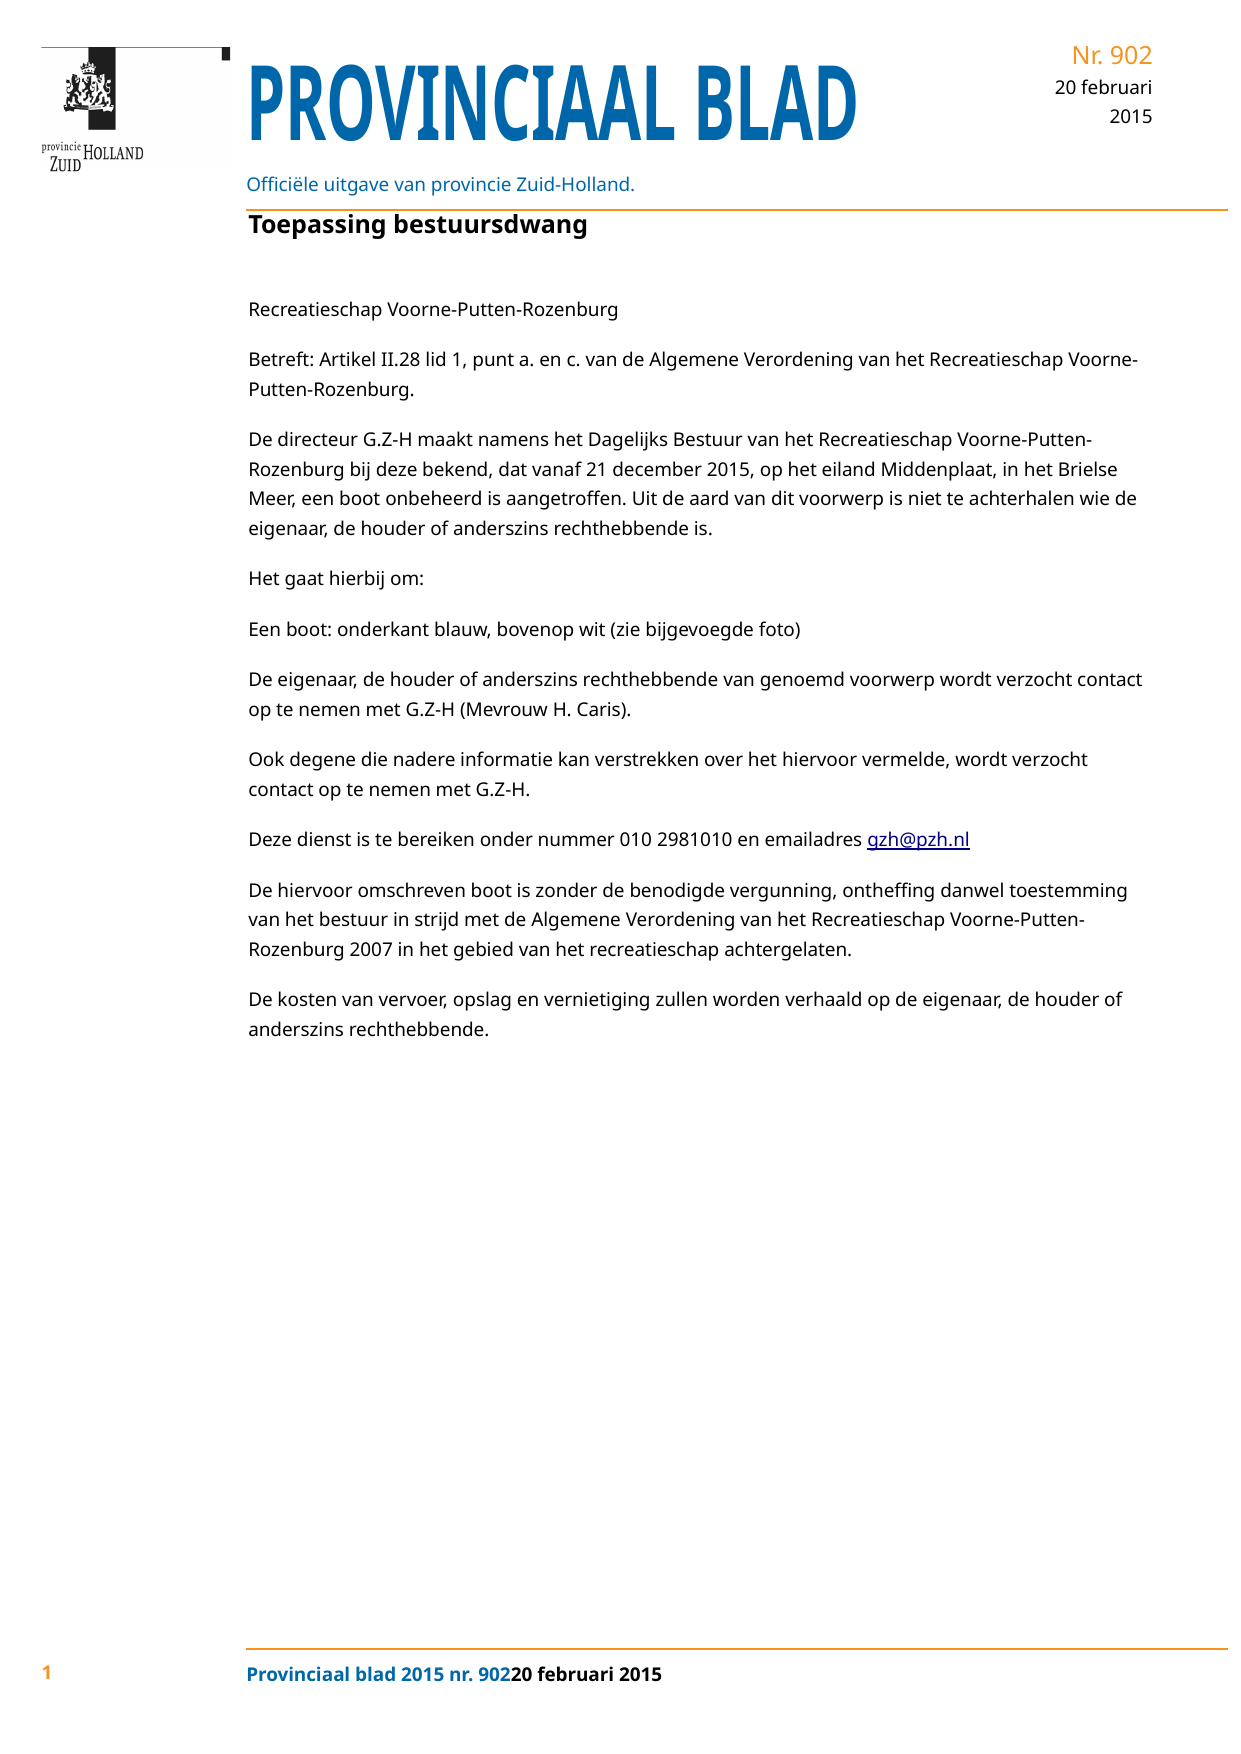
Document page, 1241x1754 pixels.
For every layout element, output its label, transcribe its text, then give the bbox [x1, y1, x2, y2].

text Betreft: Artikel II.28 lid 1, punt a. en c. van de Algemene Verordening van het Recreatieschap Voorne-Putten-Rozenburg. [248, 346, 1152, 402]
text Ook degene die nadere informatie kan verstrekken over het hiervoor vermelde, wordt verzocht contact op te nemen met G.Z-H. [248, 746, 1152, 802]
text Het gaat hierbij om: [248, 566, 1152, 591]
text Toepassing bestuursdwang [248, 211, 1152, 241]
picture [41, 47, 231, 172]
text Recreatieschap Voorne-Putten-Rozenburg [248, 296, 1152, 322]
text De hiervoor omschreven boot is zonder de benodigde vergunning, ontheffing danwel toestemming van het bestuur in strijd met de Algemene Verordening van het Recreatieschap Voorne-Putten-Rozenburg 2007 in het gebied van het recreatieschap achtergelaten. [248, 877, 1152, 962]
text De directeur G.Z-H maakt namens het Dagelijks Bestuur van het Recreatieschap Voorne-Putten-Rozenburg bij deze bekend, dat vanaf 21 december 2015, op het eiland Middenplaat, in het Brielse Meer, een boot onbeheerd is aangetroffen. Uit de aard van dit voorwerp is niet te achterhalen wie de eigenaar, de houder of anderszins rechthebbende is. [248, 426, 1152, 541]
text De eigenaar, de houder of anderszins rechthebbende van genoemd voorwerp wordt verzocht contact op te nemen met G.Z-H (Mevrouw H. Caris). [248, 666, 1152, 722]
text Deze dienst is te bereiken onder nummer 010 2981010 en emailadres gzh@pzh.nl [248, 826, 1152, 852]
text De kosten van vervoer, opslag en vernietiging zullen worden verhaald op de eigenaar, de houder of anderszins rechthebbende. [248, 986, 1152, 1042]
text Een boot: onderkant blauw, bovenop wit (zie bijgevoegde foto) [248, 616, 1152, 642]
